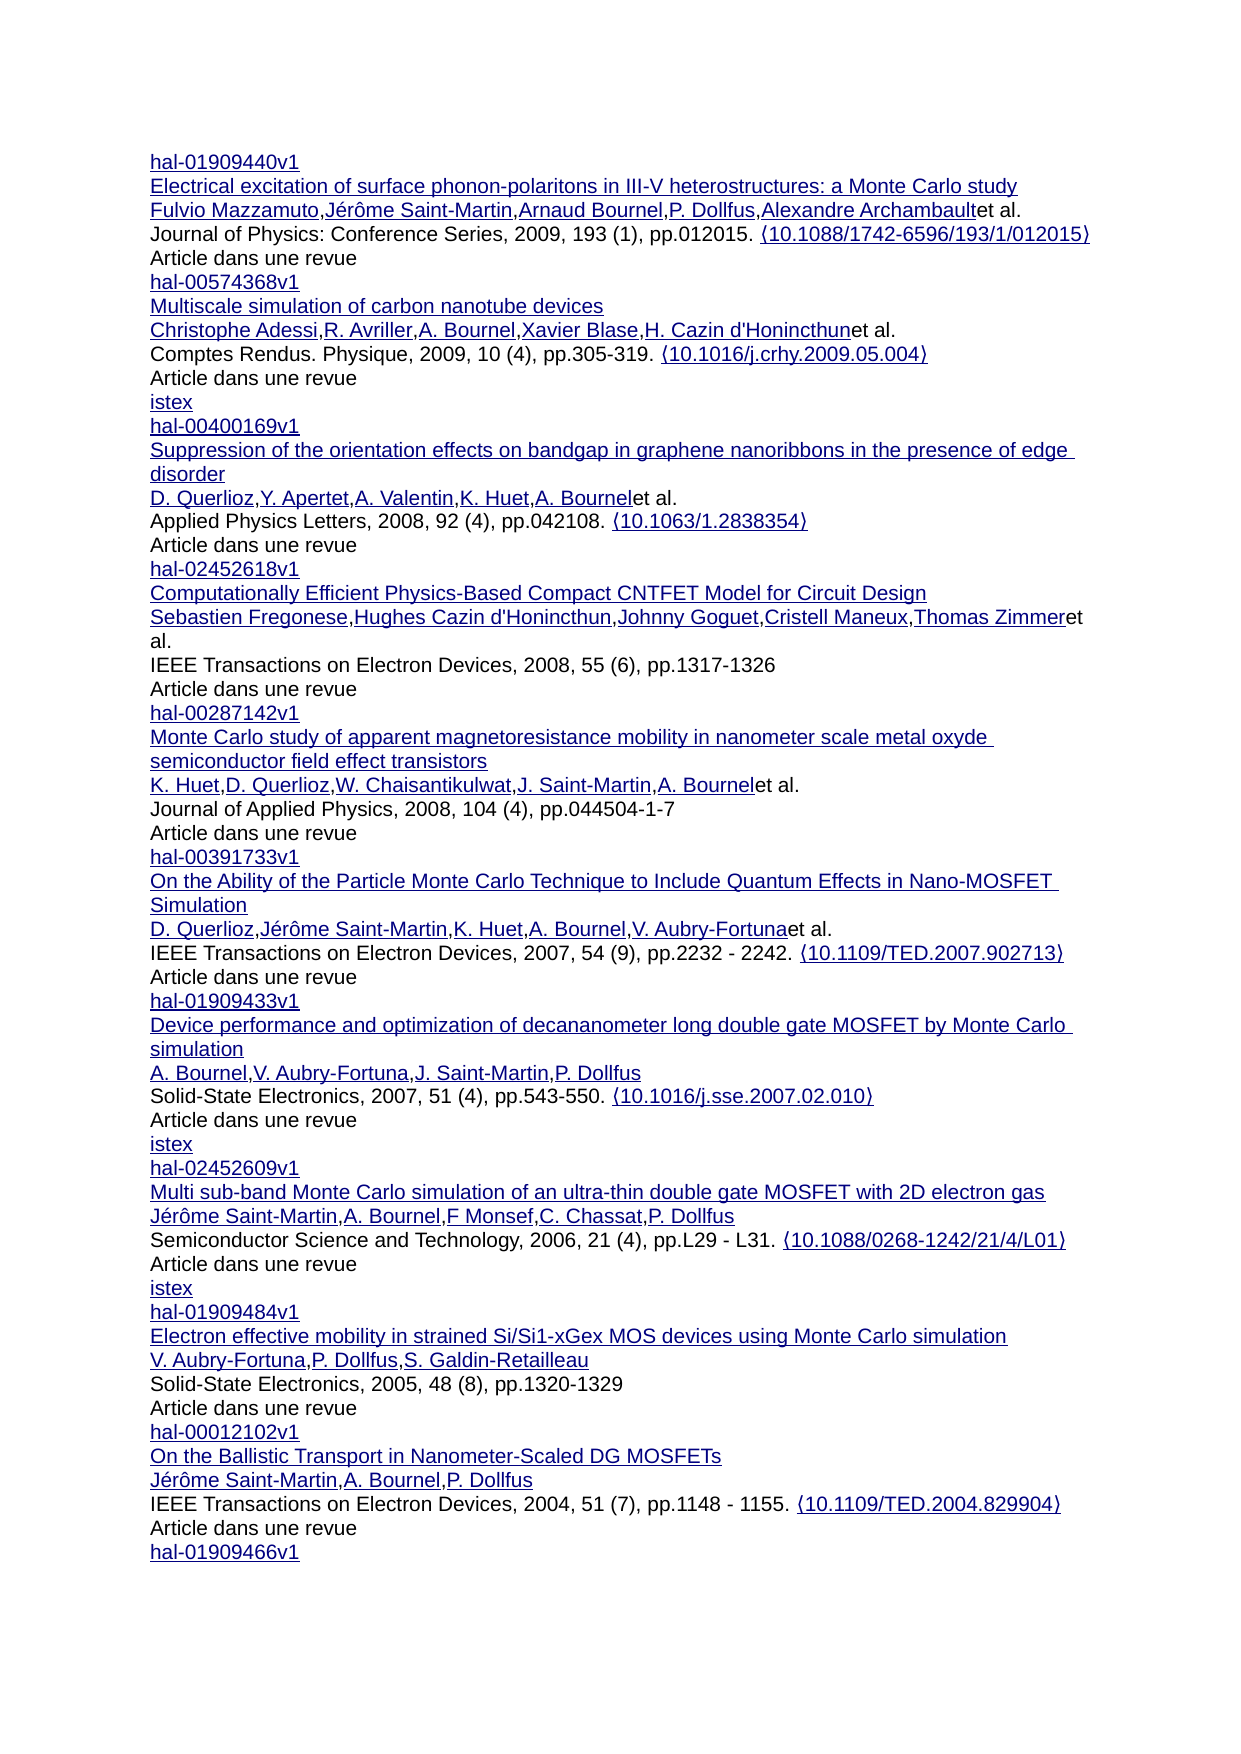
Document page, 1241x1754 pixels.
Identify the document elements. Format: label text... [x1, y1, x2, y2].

table_cell Electrical excitation of surface phonon-polaritons in III-V heterostructures: a Monte Carlo study Fulvio Mazzamuto,Jérôme Saint-Martin,Arnaud Bournel,P. Dollfus,Alexandre Archambaultet al. Journal of Physics: Conference Series, 2009, 193 (1), pp.012015. ⟨10.1088/1742-6596/193/1/012015⟩ Article dans une revue hal-00574368v1 [150, 174, 1090, 294]
table_cell On the Ballistic Transport in Nanometer-Scaled DG MOSFETs Jérôme Saint-Martin,A. Bournel,P. Dollfus IEEE Transactions on Electron Devices, 2004, 51 (7), pp.1148 - 1155. ⟨10.1109/TED.2004.829904⟩ Article dans une revue hal-01909466v1 [150, 1444, 1090, 1563]
table_cell Suppression of the orientation effects on bandgap in graphene nanoribbons in the presence of edge disorder D. Querlioz,Y. Apertet,A. Valentin,K. Huet,A. Bournelet al. Applied Physics Letters, 2008, 92 (4), pp.042108. ⟨10.1063/1.2838354⟩ Article dans une revue hal-02452618v1 [150, 438, 1090, 581]
table_cell On the Ability of the Particle Monte Carlo Technique to Include Quantum Effects in Nano-MOSFET Simulation D. Querlioz,Jérôme Saint-Martin,K. Huet,A. Bournel,V. Aubry-Fortunaet al. IEEE Transactions on Electron Devices, 2007, 54 (9), pp.2232 - 2242. ⟨10.1109/TED.2007.902713⟩ Article dans une revue hal-01909433v1 [150, 869, 1090, 1012]
table_cell Monte Carlo study of apparent magnetoresistance mobility in nanometer scale metal oxyde semiconductor field effect transistors K. Huet,D. Querlioz,W. Chaisantikulwat,J. Saint-Martin,A. Bournelet al. Journal of Applied Physics, 2008, 104 (4), pp.044504-1-7 Article dans une revue hal-00391733v1 [150, 725, 1090, 869]
table_cell Device performance and optimization of decananometer long double gate MOSFET by Monte Carlo simulation A. Bournel,V. Aubry-Fortuna,J. Saint-Martin,P. Dollfus Solid-State Electronics, 2007, 51 (4), pp.543-550. ⟨10.1016/j.sse.2007.02.010⟩ Article dans une revue istex hal-02452609v1 [150, 1013, 1090, 1180]
table_cell Electron effective mobility in strained Si/Si1-xGex MOS devices using Monte Carlo simulation V. Aubry-Fortuna,P. Dollfus,S. Galdin-Retailleau Solid-State Electronics, 2005, 48 (8), pp.1320-1329 Article dans une revue hal-00012102v1 [150, 1324, 1090, 1444]
table_cell Multiscale simulation of carbon nanotube devices Christophe Adessi,R. Avriller,A. Bournel,Xavier Blase,H. Cazin d'Honincthunet al. Comptes Rendus. Physique, 2009, 10 (4), pp.305-319. ⟨10.1016/j.crhy.2009.05.004⟩ Article dans une revue istex hal-00400169v1 [150, 294, 1090, 437]
table_cell Computationally Efficient Physics-Based Compact CNTFET Model for Circuit Design Sebastien Fregonese,Hughes Cazin d'Honincthun,Johnny Goguet,Cristell Maneux,Thomas Zimmeret al. IEEE Transactions on Electron Devices, 2008, 55 (6), pp.1317-1326 Article dans une revue hal-00287142v1 [150, 581, 1090, 725]
table_cell Multi sub-band Monte Carlo simulation of an ultra-thin double gate MOSFET with 2D electron gas Jérôme Saint-Martin,A. Bournel,F Monsef,C. Chassat,P. Dollfus Semiconductor Science and Technology, 2006, 21 (4), pp.L29 - L31. ⟨10.1088/0268-1242/21/4/L01⟩ Article dans une revue istex hal-01909484v1 [150, 1180, 1090, 1324]
table_cell hal-01909440v1 [150, 150, 1090, 174]
